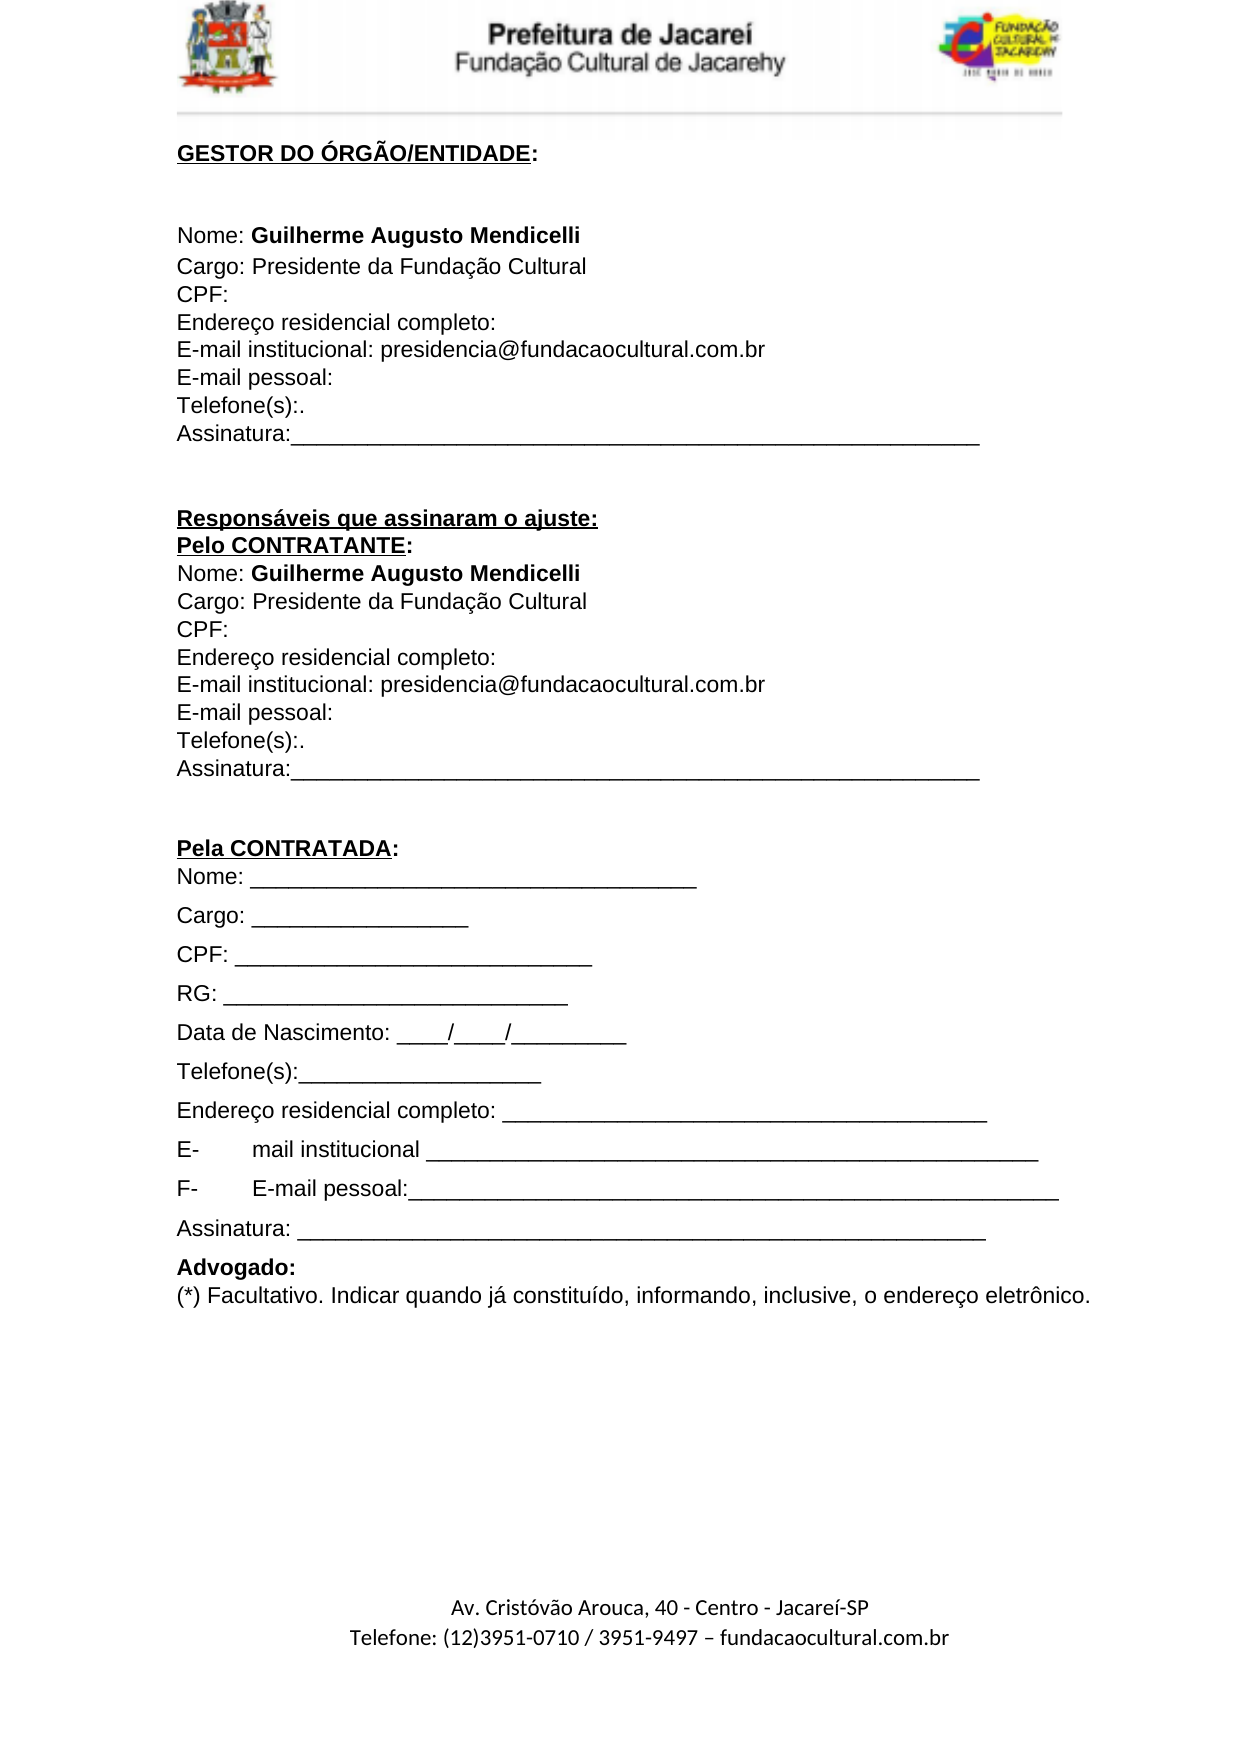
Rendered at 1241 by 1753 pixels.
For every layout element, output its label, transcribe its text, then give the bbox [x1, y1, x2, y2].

text Nome: Guilherme Augusto Mendicelli [177, 222, 1140, 249]
text Telefone(s):___________________ [176, 1058, 1140, 1084]
text Assinatura:______________________________________________________ [176, 420, 1140, 446]
text RG: ___________________________ [176, 980, 1140, 1006]
text Assinatura:______________________________________________________ [176, 754, 1140, 781]
text Telefone(s):. [176, 727, 1140, 753]
text CPF: [176, 281, 1140, 307]
text E-mail institucional: presidencia@fundacaocultural.com.br [176, 336, 1140, 363]
text Data de Nascimento: ____/____/_________ [176, 1019, 1140, 1045]
text CPF: [176, 616, 1140, 642]
text Endereço residencial completo: [176, 309, 1140, 335]
text Endereço residencial completo: ______________________________________ [176, 1097, 1140, 1123]
text Cargo: Presidente da Fundação Cultural [177, 588, 1140, 614]
text Assinatura: ______________________________________________________ [176, 1215, 1140, 1241]
text Advogado: [176, 1254, 1140, 1280]
text GESTOR DO ÓRGÃO/ENTIDADE: [177, 140, 1140, 166]
text Endereço residencial completo: [176, 643, 1140, 670]
text Cargo: Presidente da Fundação Cultural [176, 253, 1140, 279]
list mail institucional ________________________________________________ [176, 1136, 1140, 1162]
text CPF: ____________________________ [176, 941, 1140, 967]
text Telefone(s):. [176, 392, 1140, 418]
text Responsáveis que assinaram o ajuste: [176, 504, 1140, 531]
text E-mail pessoal: [176, 699, 1140, 725]
text Nome: Guilherme Augusto Mendicelli [175, 560, 1140, 587]
text Pelo CONTRATANTE: [176, 532, 1140, 559]
text Pela CONTRATADA: [176, 835, 1140, 862]
text (*) Facultativo. Indicar quando já constituído, informando, inclusive, o endereço eletrônico. [176, 1282, 1140, 1308]
picture [176, 0, 1063, 140]
text Cargo: _________________ [176, 902, 1140, 928]
list E-mail pessoal:___________________________________________________ [176, 1174, 1140, 1201]
text Nome: ___________________________________ [176, 863, 1140, 889]
text E-mail pessoal: [176, 364, 1140, 390]
text E-mail institucional: presidencia@fundacaocultural.com.br [176, 671, 1140, 697]
